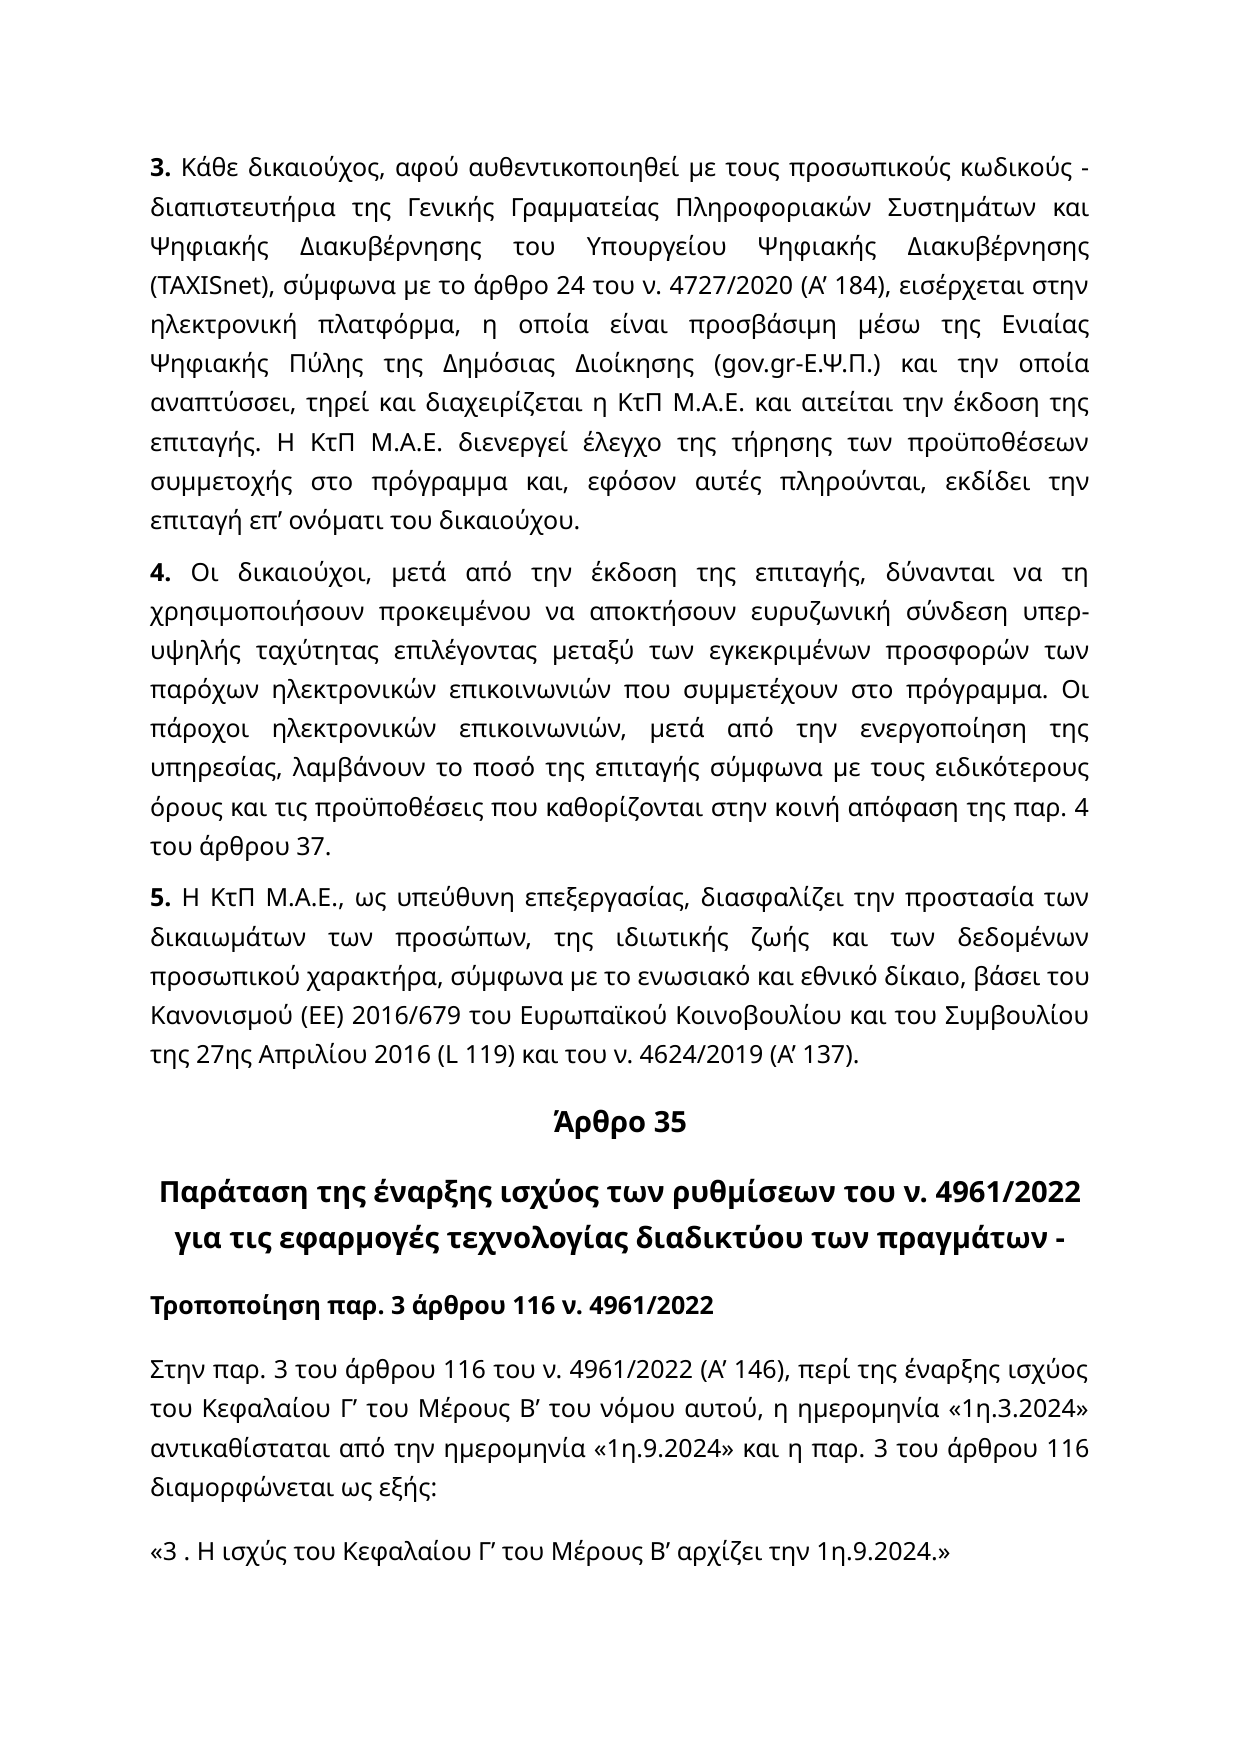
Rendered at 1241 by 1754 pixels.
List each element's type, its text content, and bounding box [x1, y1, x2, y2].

text 3. Κάθε δικαιούχος, αφού αυθεντικοποιηθεί με τους προσωπικούς κωδικούς - διαπιστευτήρια της Γενικής Γραμματείας Πληροφοριακών Συστημάτων και Ψηφιακής Διακυβέρνησης του Υπουργείου Ψηφιακής Διακυβέρνησης (TAXISnet), σύμφωνα με το άρθρο 24 του ν. 4727/2020 (Α’ 184), εισέρχεται στην ηλεκτρονική πλατφόρμα, η οποία είναι προσβάσιμη μέσω της Ενιαίας Ψηφιακής Πύλης της Δημόσιας Διοίκησης (gov.gr-Ε.Ψ.Π.) και την οποία αναπτύσσει, τηρεί και διαχειρίζεται η ΚτΠ Μ.Α.Ε. και αιτείται την έκδοση της επιταγής. Η ΚτΠ Μ.Α.Ε. διενεργεί έλεγχο της τήρησης των προϋποθέσεων συμμετοχής στο πρόγραμμα και, εφόσον αυτές πληρούνται, εκδίδει την επιταγή επ’ ονόματι του δικαιούχου. [150, 150, 1090, 537]
subtitle Άρθρο 35 [150, 1101, 1090, 1141]
text «3 . Η ισχύς του Κεφαλαίου Γ’ του Μέρους Β’ αρχίζει την 1η.9.2024.» [150, 1533, 1090, 1568]
text 5. Η ΚτΠ Μ.Α.Ε., ως υπεύθυνη επεξεργασίας, διασφαλίζει την προστασία των δικαιωμάτων των προσώπων, της ιδιωτικής ζωής και των δεδομένων προσωπικού χαρακτήρα, σύμφωνα με το ενωσιακό και εθνικό δίκαιο, βάσει του Κανονισμού (ΕΕ) 2016/679 του Ευρωπαϊκού Κοινοβουλίου και του Συμβουλίου της 27ης Απριλίου 2016 (L 119) και του ν. 4624/2019 (Α’ 137). [150, 880, 1090, 1071]
text Στην παρ. 3 του άρθρου 116 του ν. 4961/2022 (Α’ 146), περί της έναρξης ισχύος του Κεφαλαίου Γ’ του Μέρους Β’ του νόμου αυτού, η ημερομηνία «1η.3.2024» αντικαθίσταται από την ημερομηνία «1η.9.2024» και η παρ. 3 του άρθρου 116 διαμορφώνεται ως εξής: [150, 1352, 1090, 1503]
text Τροποποίηση παρ. 3 άρθρου 116 ν. 4961/2022 [150, 1288, 1090, 1322]
subtitle Παράταση της έναρξης ισχύος των ρυθμίσεων του ν. 4961/2022 για τις εφαρμογές τεχνολογίας διαδικτύου των πραγμάτων - [150, 1171, 1090, 1257]
text 4. Οι δικαιούχοι, μετά από την έκδοση της επιταγής, δύνανται να τη χρησιμοποιήσουν προκειμένου να αποκτήσουν ευρυζωνική σύνδεση υπερ-υψηλής ταχύτητας επιλέγοντας μεταξύ των εγκεκριμένων προσφορών των παρόχων ηλεκτρονικών επικοινωνιών που συμμετέχουν στο πρόγραμμα. Οι πάροχοι ηλεκτρονικών επικοινωνιών, μετά από την ενεργοποίηση της υπηρεσίας, λαμβάνουν το ποσό της επιταγής σύμφωνα με τους ειδικότερους όρους και τις προϋποθέσεις που καθορίζονται στην κοινή απόφαση της παρ. 4 του άρθρου 37. [150, 554, 1090, 862]
